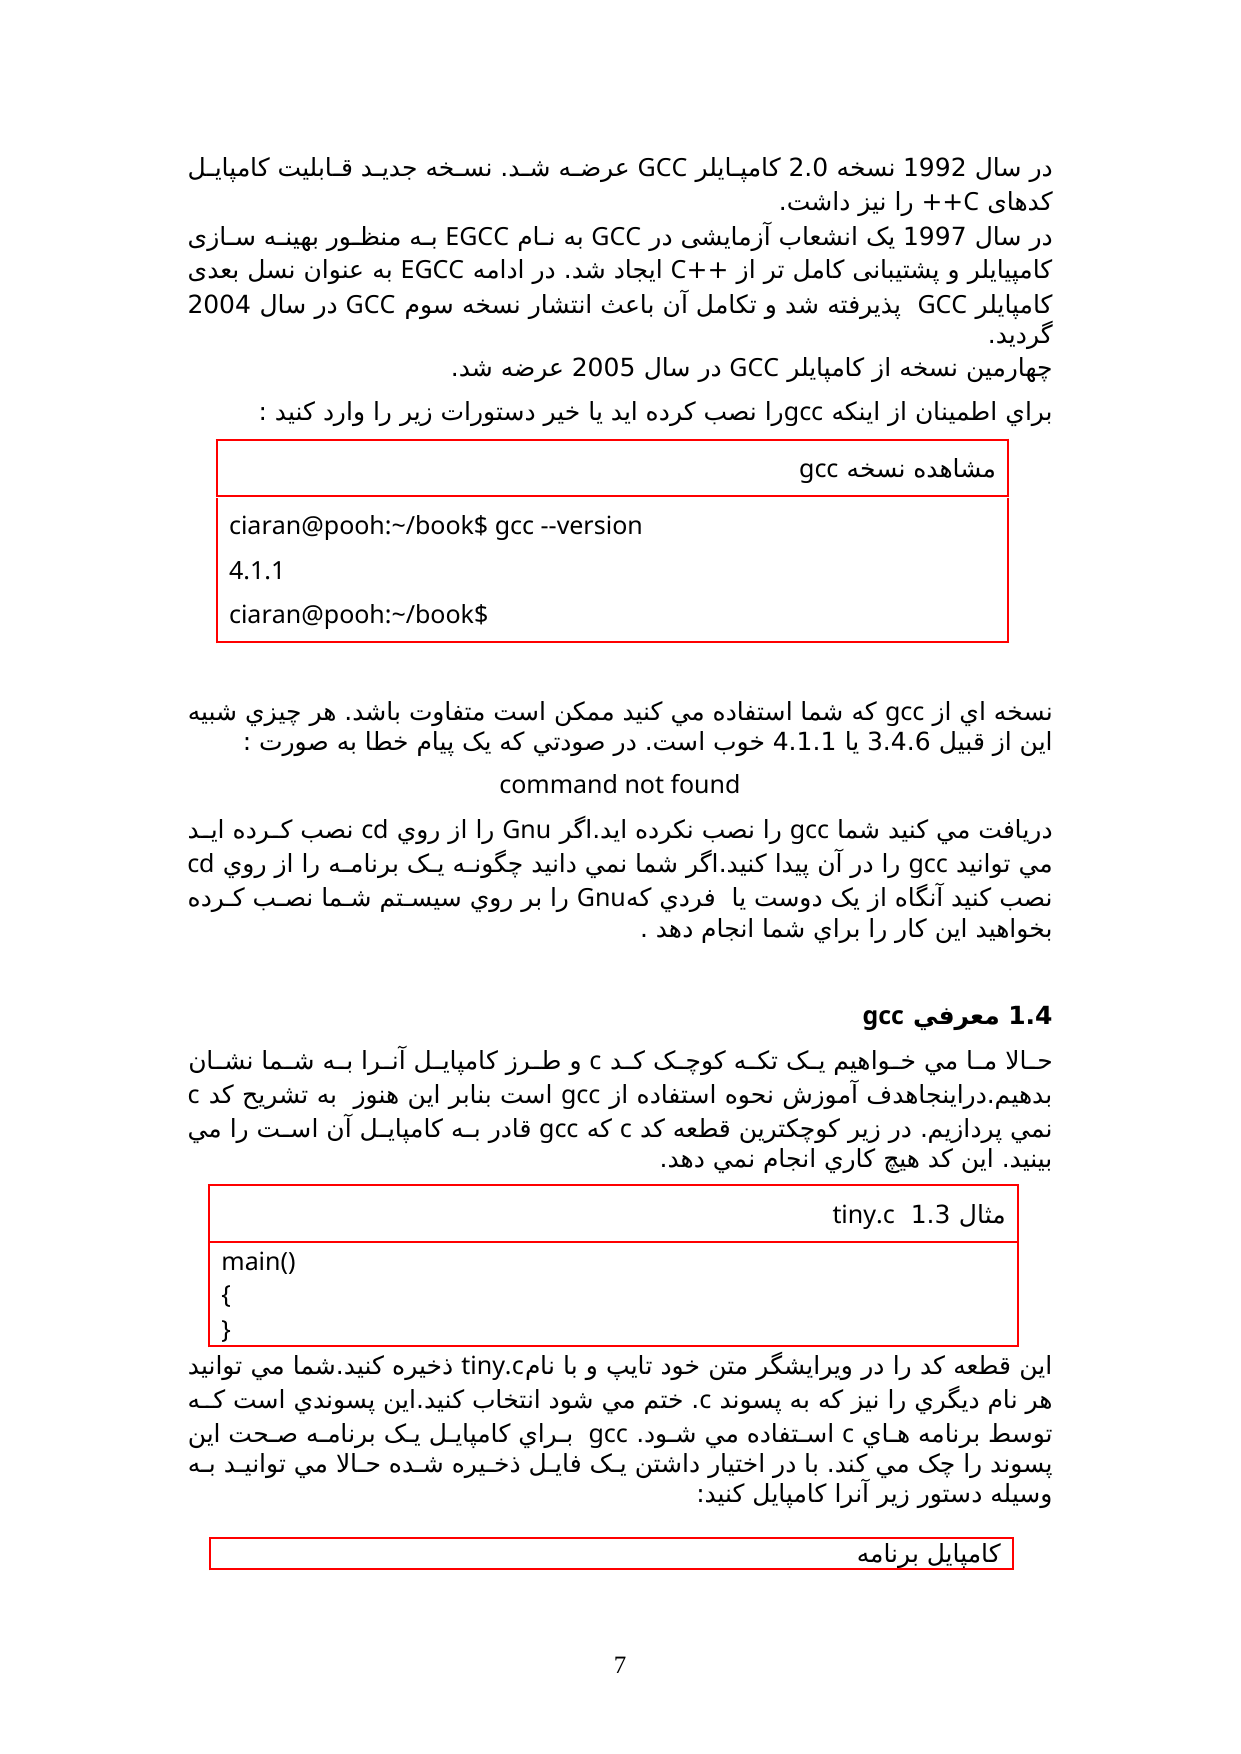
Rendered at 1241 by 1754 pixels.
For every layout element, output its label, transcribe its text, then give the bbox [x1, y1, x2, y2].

text براي اطمينان از اينکه gccرا نصب کرده ايد يا خير دستورات زير را وارد کنيد : [187, 394, 1053, 428]
text در سال 1997 یک انشعاب آزمایشی در GCC به نام EGCC به منظور بهینه سازی کامپیایلر و پشتیبانی کامل تر از ++C ایجاد شد. در ادامه EGCC به عنوان نسل بعدی کامپایلر GCC پذیرفته شد و تکامل آن باعث انتشار نسخه سوم GCC در سال 2004 گردید. [187, 218, 1053, 349]
text دريافت مي کنيد شما gcc را نصب نکرده ايد.اگر Gnu را از روي cd نصب کرده ايد مي توانيد gcc را در آن پيدا کنيد.اگر شما نمي دانيد چگونه يک برنامه را از روي cd نصب کنيد آنگاه از يک دوست يا فردي کهGnu را بر روي سيستم شما نصب کرده بخواهيد اين کار را براي شما انجام دهد . [187, 812, 1053, 943]
text اين قطعه کد را در ويرايشگر متن خود تايپ و با نامtiny.c ذخيره کنيد.شما مي توانيد هر نام ديگري را نيز که به پسوند c. ختم مي شود انتخاب کنيد.اين پسوندي است که توسط برنامه هاي c استفاده مي شود. gcc براي کامپايل يک برنامه صحت اين پسوند را چک مي کند. با در اختيار داشتن يک فايل ذخيره شده حالا مي توانيد به وسيله دستور زير آنرا کامپايل کنيد: [187, 1347, 1053, 1508]
text چهارمین نسخه از کامپایلر GCC در سال 2005 عرضه شد. [187, 349, 1053, 383]
table_header کامپايل برنامه [211, 1539, 1012, 1568]
table_header مشاهده نسخه gcc [218, 441, 1007, 495]
table_header مثال 1.3 tiny.c [210, 1186, 1017, 1241]
table_cell main() { } [210, 1243, 1017, 1345]
text حالا ما مي خواهيم يک تکه کوچک کد c و طرز کامپايل آنرا به شما نشان بدهيم.دراينجاهدف آموزش نحوه استفاده از gcc است بنابر اين هنوز به تشريح کد c نمي پردازيم. در زير کوچکترين قطعه کد c که gcc قادر به کامپايل آن است را مي بينيد. اين کد هيچ کاري انجام نمي دهد. [187, 1042, 1053, 1174]
text در سال 1992 نسخه 2.0 کامپایلر GCC عرضه شد. نسخه جدید قابلیت کامپایل کدهای C++ را نیز داشت. [187, 150, 1053, 218]
table_cell ciaran@pooh:~/book$ gcc --version 4.1.1 ciaran@pooh:~/book$ [218, 498, 1007, 641]
text 1.4 معرفي gcc [187, 998, 1053, 1032]
text نسخه اي از gcc که شما استفاده مي کنيد ممکن است متفاوت باشد. هر چيزي شبيه اين از قبيل 3.4.6 يا 4.1.1 خوب است. در صودتي که يک پيام خطا به صورت : [187, 693, 1053, 757]
text command not found [187, 767, 1053, 801]
